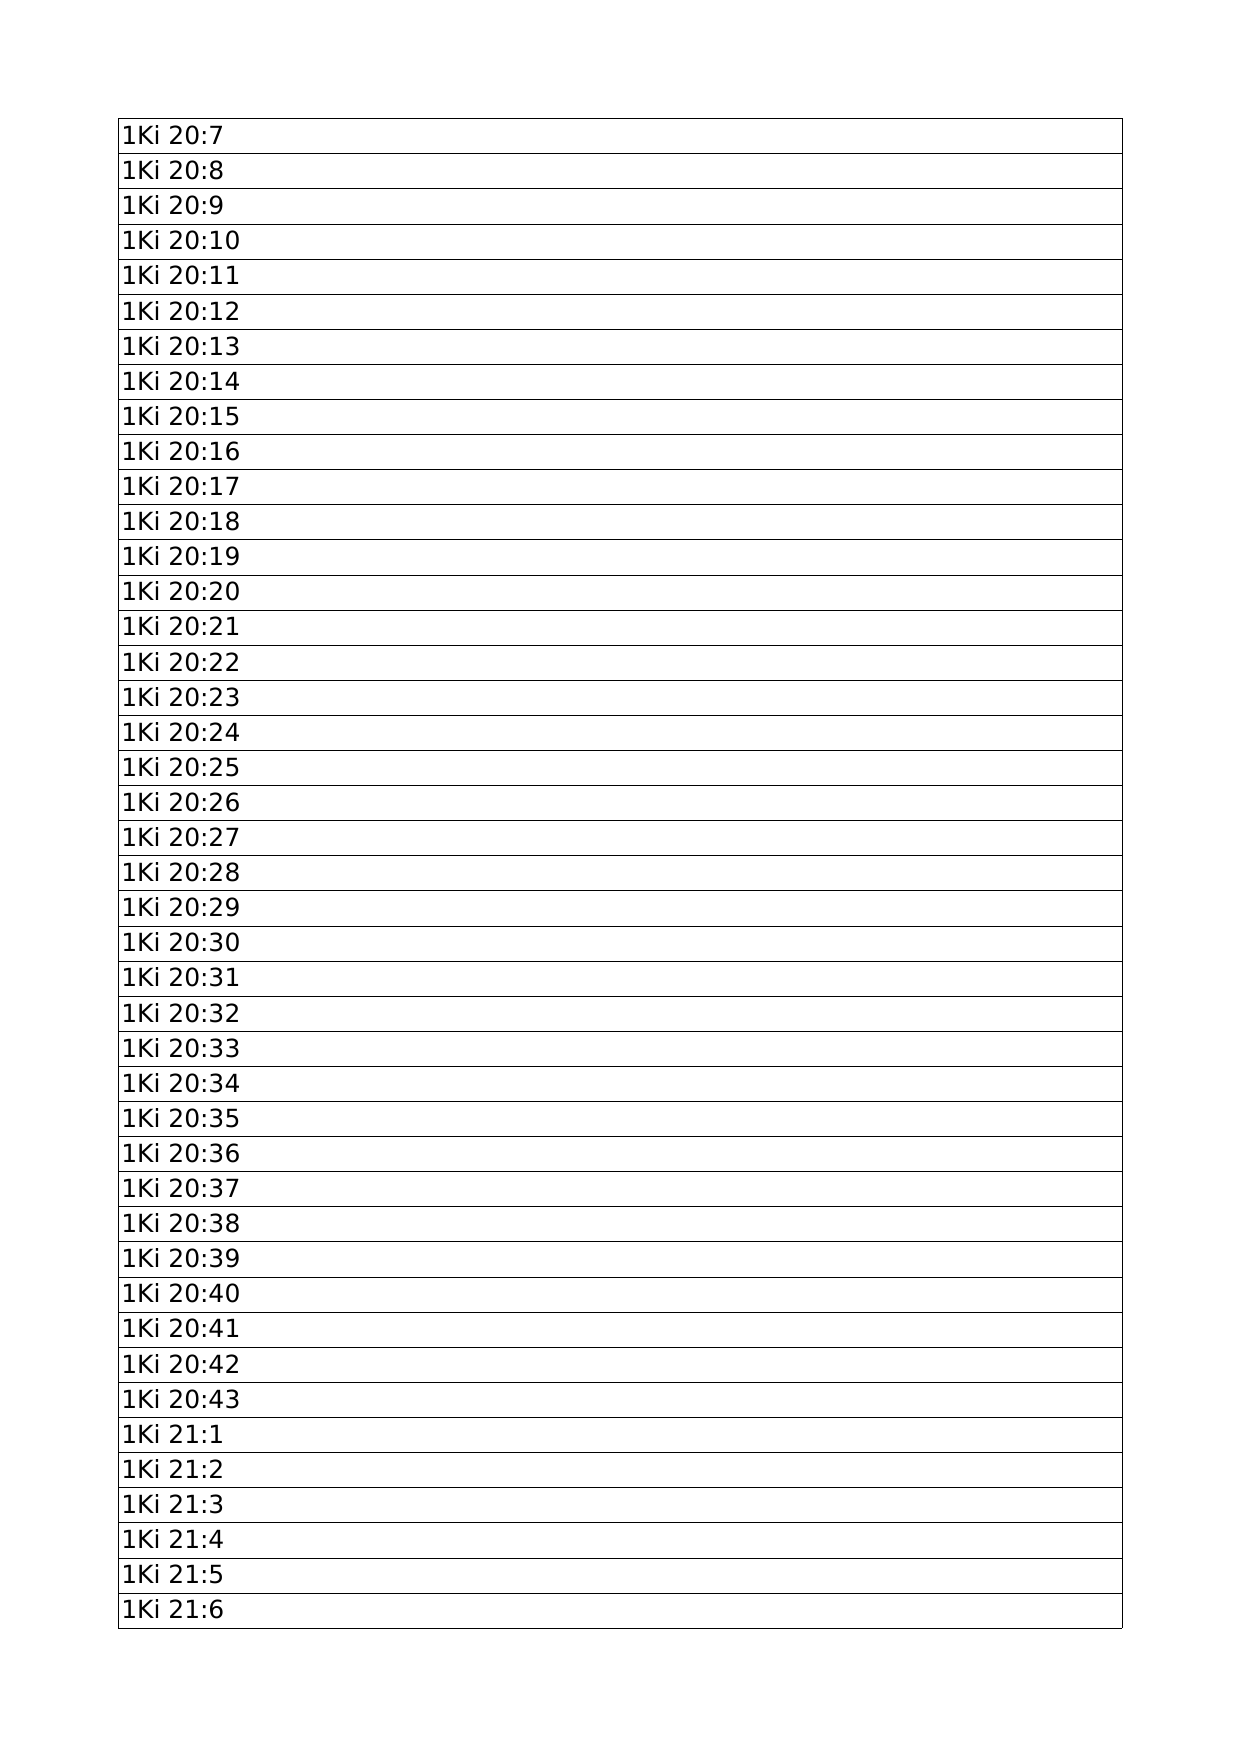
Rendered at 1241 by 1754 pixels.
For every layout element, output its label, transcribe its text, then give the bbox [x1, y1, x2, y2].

table_cell 1Ki 20:17 [119, 470, 1122, 504]
table_cell 1Ki 20:37 [119, 1172, 1122, 1206]
table_cell 1Ki 20:12 [119, 295, 1122, 329]
table_cell 1Ki 21:3 [119, 1488, 1122, 1522]
table_cell 1Ki 21:5 [119, 1559, 1122, 1592]
table_cell 1Ki 20:43 [119, 1383, 1122, 1417]
table_cell 1Ki 20:15 [119, 400, 1122, 434]
table_cell 1Ki 20:34 [119, 1067, 1122, 1101]
table_cell 1Ki 20:39 [119, 1242, 1122, 1277]
table_cell 1Ki 21:6 [119, 1594, 1122, 1628]
table_cell 1Ki 20:32 [119, 997, 1122, 1031]
table_cell 1Ki 20:22 [119, 646, 1122, 680]
table_cell 1Ki 20:9 [119, 189, 1122, 223]
table_cell 1Ki 20:19 [119, 540, 1122, 574]
table_cell 1Ki 20:28 [119, 856, 1122, 890]
table_cell 1Ki 20:41 [119, 1313, 1122, 1347]
table_cell 1Ki 20:25 [119, 751, 1122, 785]
table_cell 1Ki 20:21 [119, 611, 1122, 645]
table_cell 1Ki 20:14 [119, 365, 1122, 399]
table_cell 1Ki 20:23 [119, 681, 1122, 715]
table_cell 1Ki 21:1 [119, 1418, 1122, 1452]
table_cell 1Ki 20:29 [119, 891, 1122, 926]
table_cell 1Ki 20:42 [119, 1348, 1122, 1382]
table_cell 1Ki 20:8 [119, 154, 1122, 188]
table_cell 1Ki 20:20 [119, 576, 1122, 609]
table_cell 1Ki 20:33 [119, 1032, 1122, 1066]
table_cell 1Ki 20:24 [119, 716, 1122, 750]
table_cell 1Ki 20:18 [119, 505, 1122, 539]
table_cell 1Ki 20:36 [119, 1137, 1122, 1171]
table_cell 1Ki 20:16 [119, 435, 1122, 469]
table_cell 1Ki 20:13 [119, 330, 1122, 364]
table_cell 1Ki 20:40 [119, 1278, 1122, 1312]
table_cell 1Ki 20:31 [119, 962, 1122, 996]
table_cell 1Ki 20:11 [119, 260, 1122, 294]
table_cell 1Ki 21:4 [119, 1523, 1122, 1557]
table_cell 1Ki 20:35 [119, 1102, 1122, 1136]
table_cell 1Ki 20:38 [119, 1207, 1122, 1241]
table_cell 1Ki 20:10 [119, 225, 1122, 258]
table_cell 1Ki 20:26 [119, 786, 1122, 820]
table_cell 1Ki 20:30 [119, 927, 1122, 961]
table_cell 1Ki 20:7 [119, 119, 1122, 153]
table_cell 1Ki 21:2 [119, 1453, 1122, 1487]
table_cell 1Ki 20:27 [119, 821, 1122, 855]
